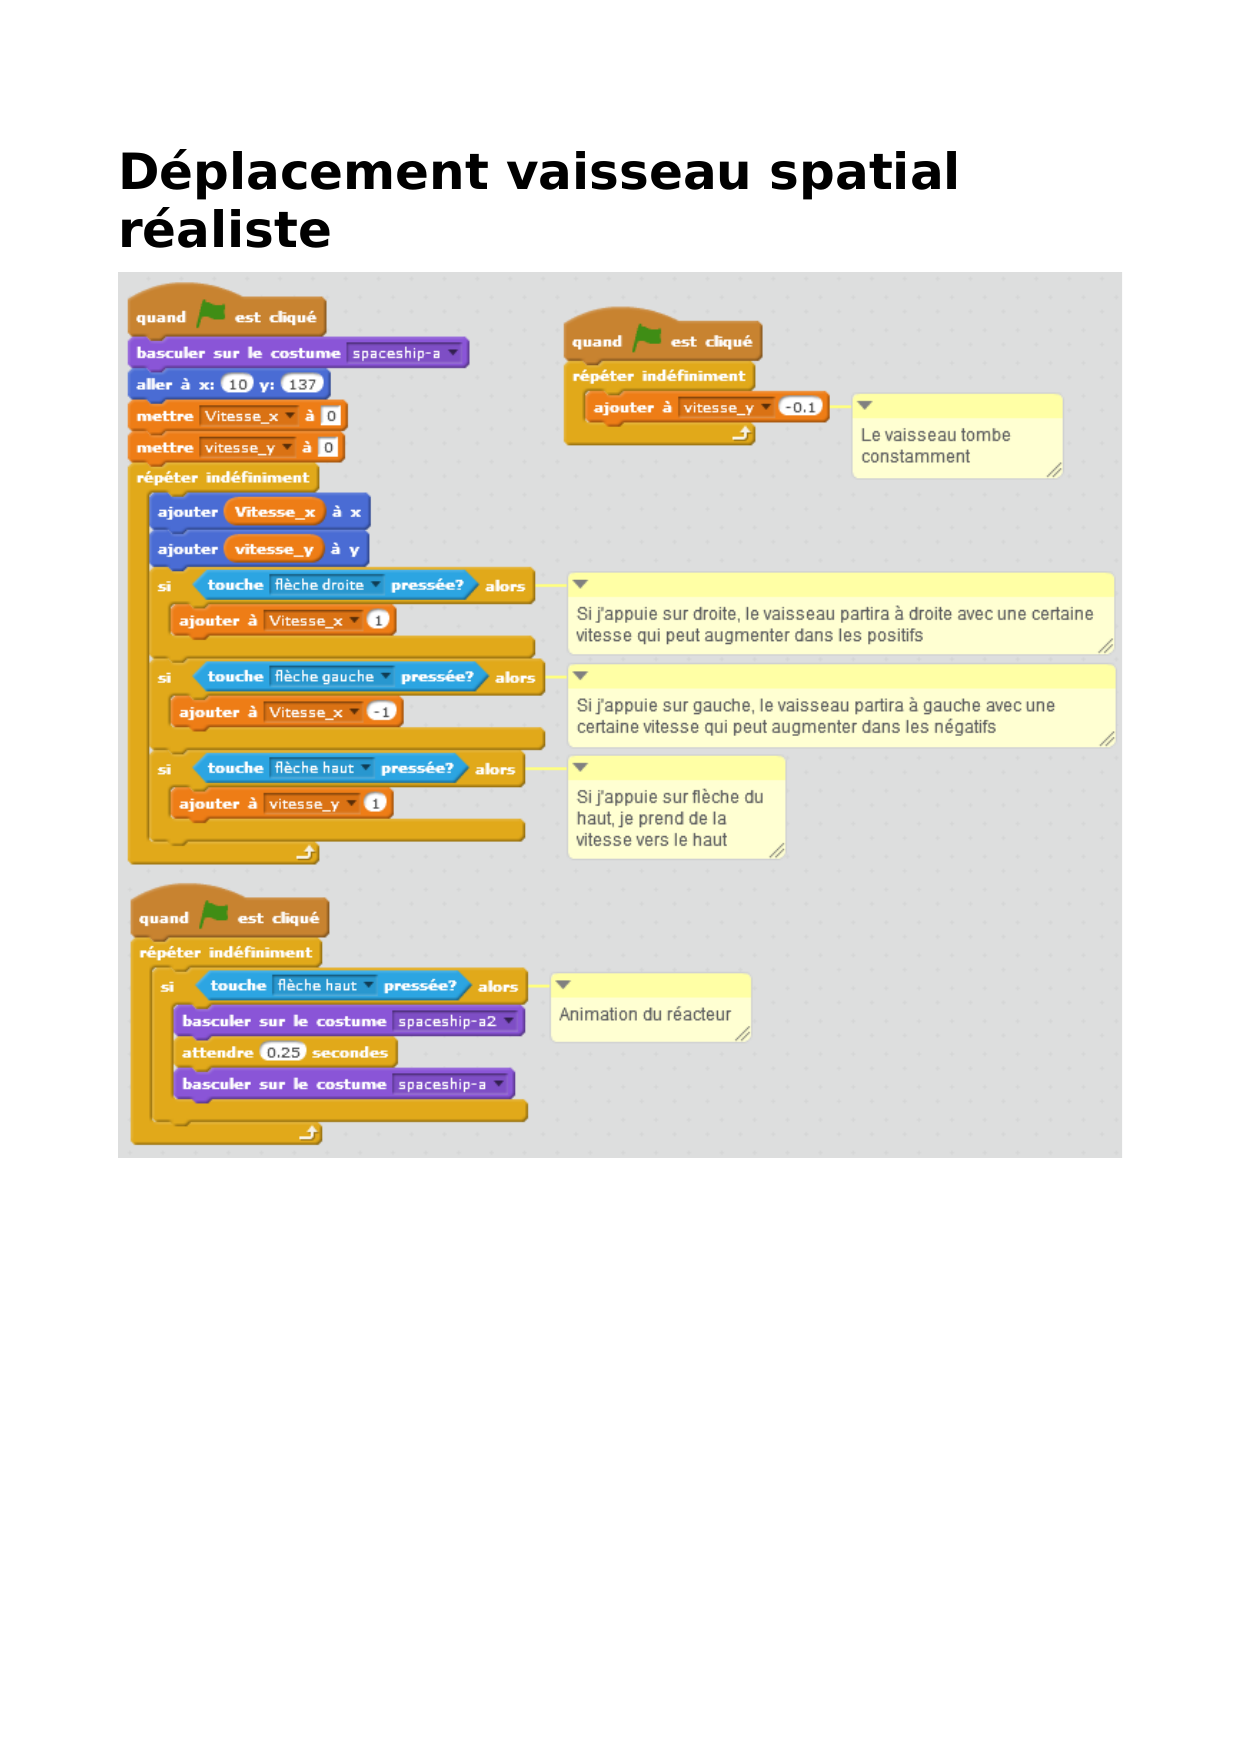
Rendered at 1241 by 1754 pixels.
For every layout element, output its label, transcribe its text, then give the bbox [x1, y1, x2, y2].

picture [118, 272, 1123, 1158]
subtitle Déplacement vaisseau spatial réaliste [118, 143, 1122, 259]
